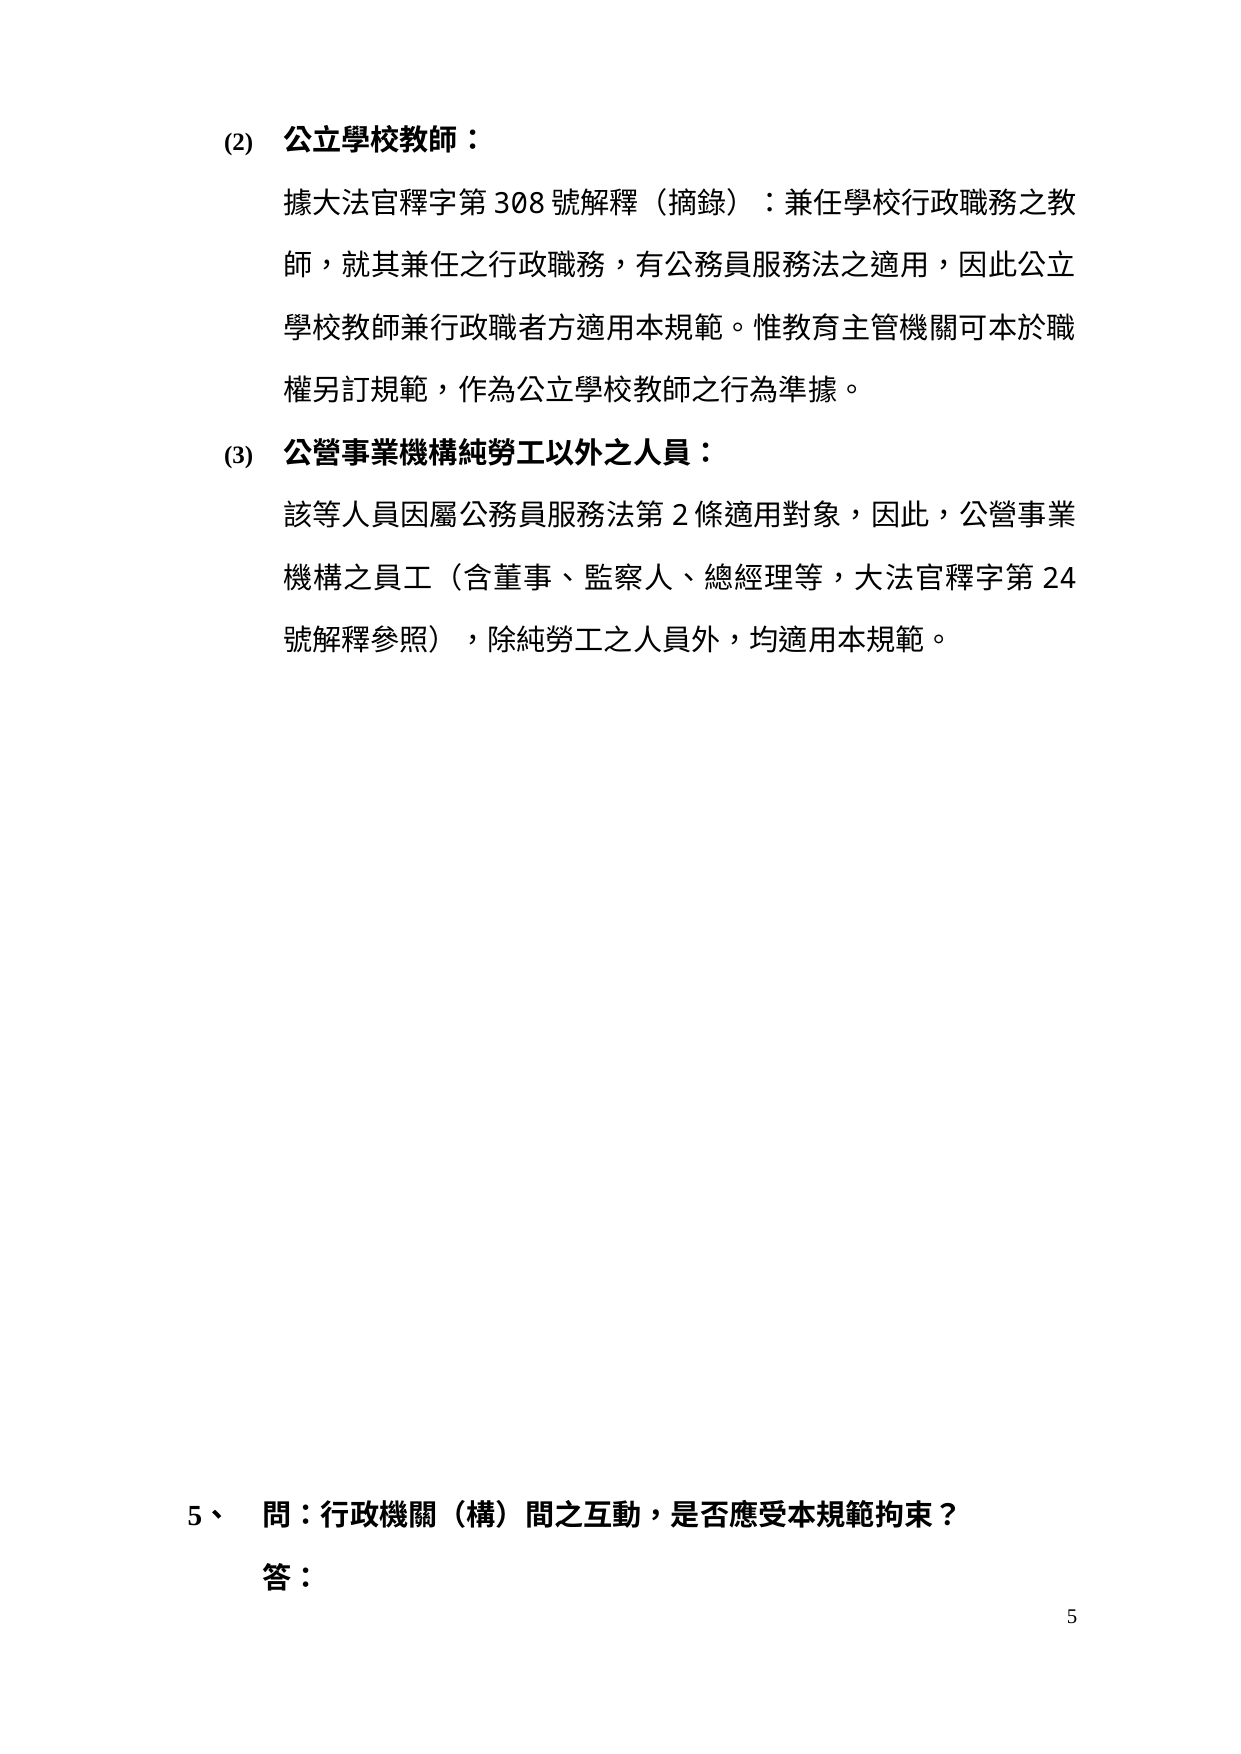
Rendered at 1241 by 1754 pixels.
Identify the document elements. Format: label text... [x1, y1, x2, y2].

text 據大法官釋字第308號解釋（摘錄）：兼任學校行政職務之教師，就其兼任之行政職務，有公務員服務法之適用，因此公立學校教師兼行政職者方適用本規範。惟教育主管機關可本於職權另訂規範，作為公立學校教師之行為準據。 [283, 159, 1076, 409]
list 公立學校教師： [224, 96, 1076, 159]
list 公營事業機構純勞工以外之人員： [224, 409, 1076, 471]
list 問：行政機關（構）間之互動，是否應受本規範拘束？ [187, 1471, 1069, 1534]
text 答： [262, 1534, 1069, 1596]
text 該等人員因屬公務員服務法第2條適用對象，因此，公營事業機構之員工（含董事、監察人、總經理等，大法官釋字第24號解釋參照），除純勞工之人員外，均適用本規範。 [283, 471, 1076, 659]
